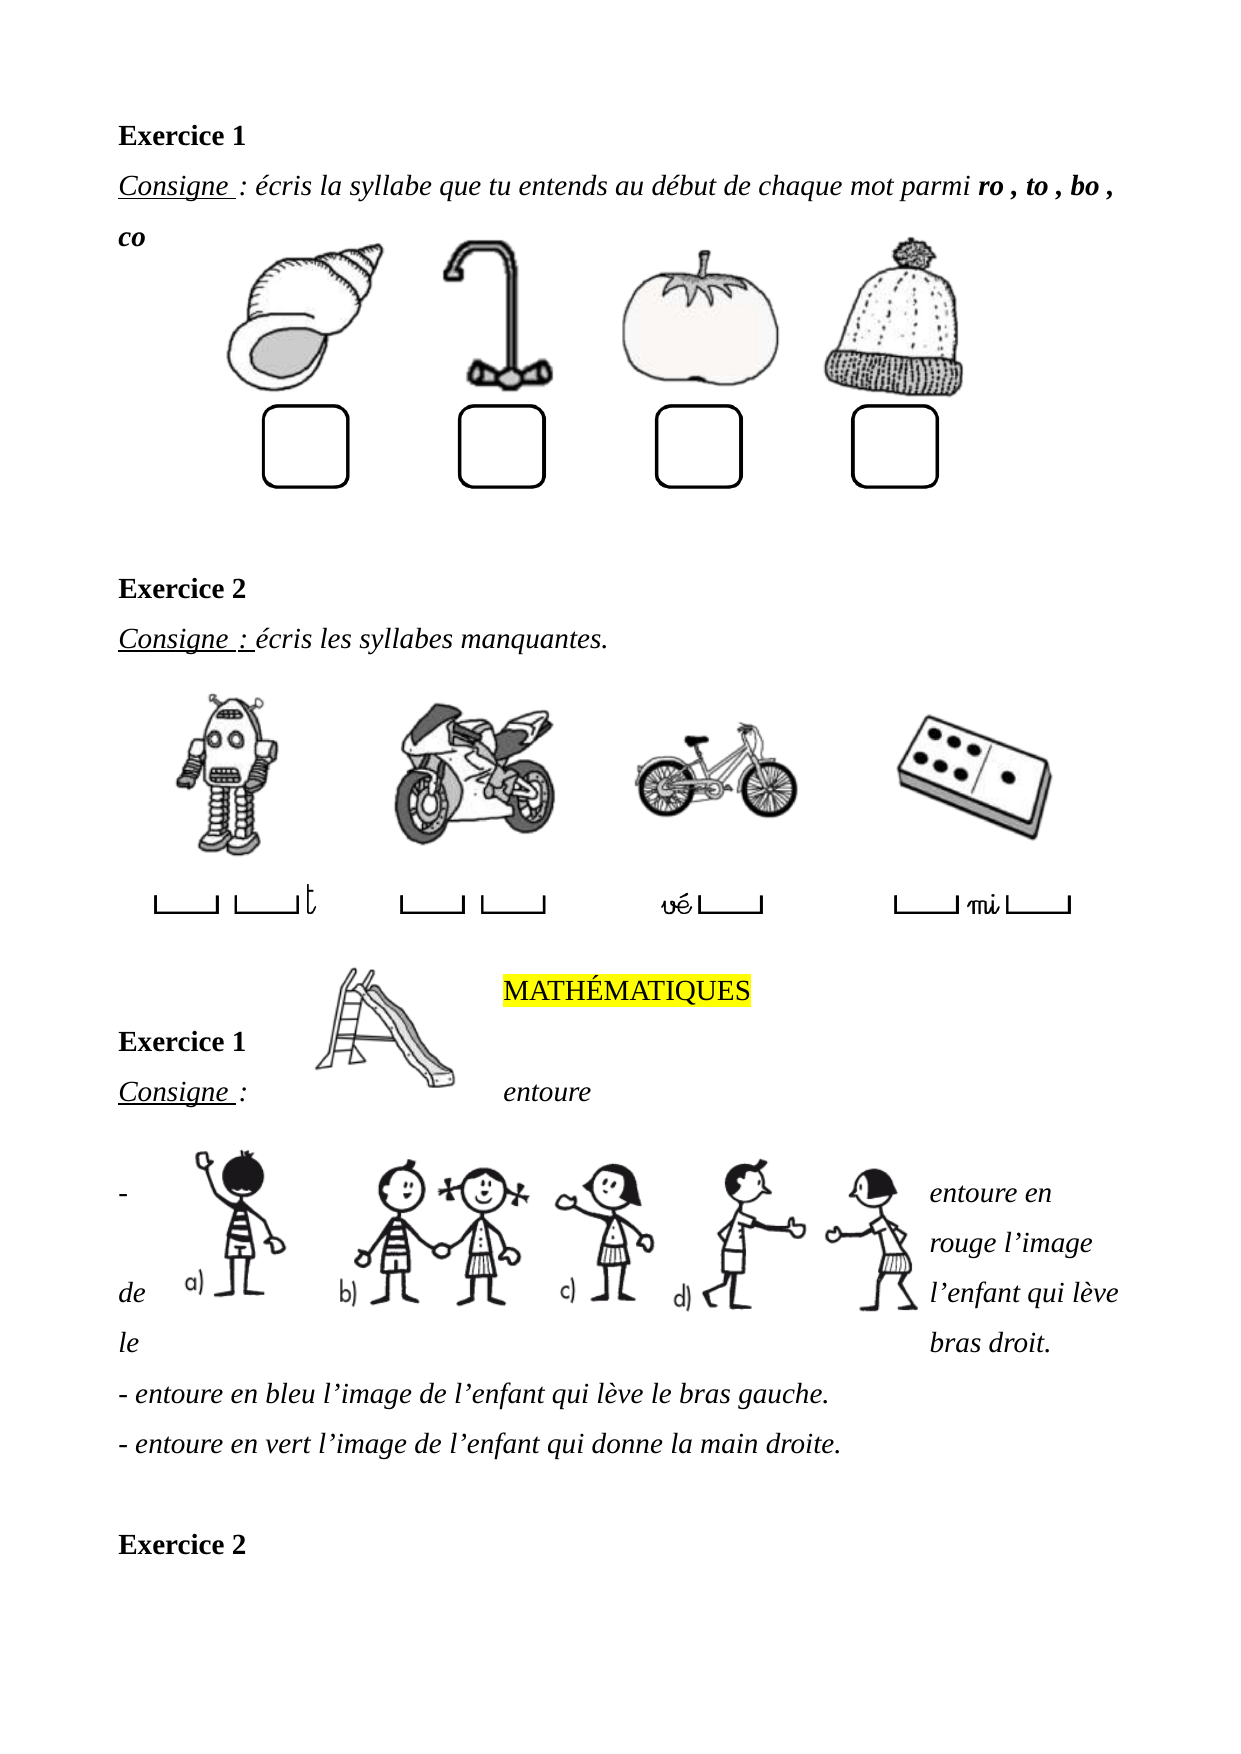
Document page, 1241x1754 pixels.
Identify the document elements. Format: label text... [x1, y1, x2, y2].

text MATHÉMATIQUES [118, 973, 1122, 1007]
picture [215, 1192, 726, 1334]
text - entoure en vert l’image de l’enfant qui donne la main droite. [118, 1426, 1122, 1460]
text Consigne : écris les syllabes manquantes. [118, 621, 1122, 655]
picture [221, 233, 973, 496]
text Exercice 1 [118, 1024, 1122, 1057]
text Exercice 1 [118, 118, 1122, 152]
picture [278, 1103, 377, 1191]
text Exercice 2 [118, 571, 1122, 604]
text - entoure en bleu l’image de l’enfant qui lève le bras gauche. [118, 1376, 1122, 1409]
text Consigne : écris la syllabe que tu entends au début de chaque mot parmi ro , to , bo , co [118, 168, 1122, 252]
text Consigne : entoure [118, 1074, 1122, 1108]
text - entoure en rouge l’image de l’enfant qui lève le bras droit. [118, 1175, 1122, 1359]
picture [144, 687, 1078, 929]
text Exercice 2 [118, 1527, 1122, 1560]
